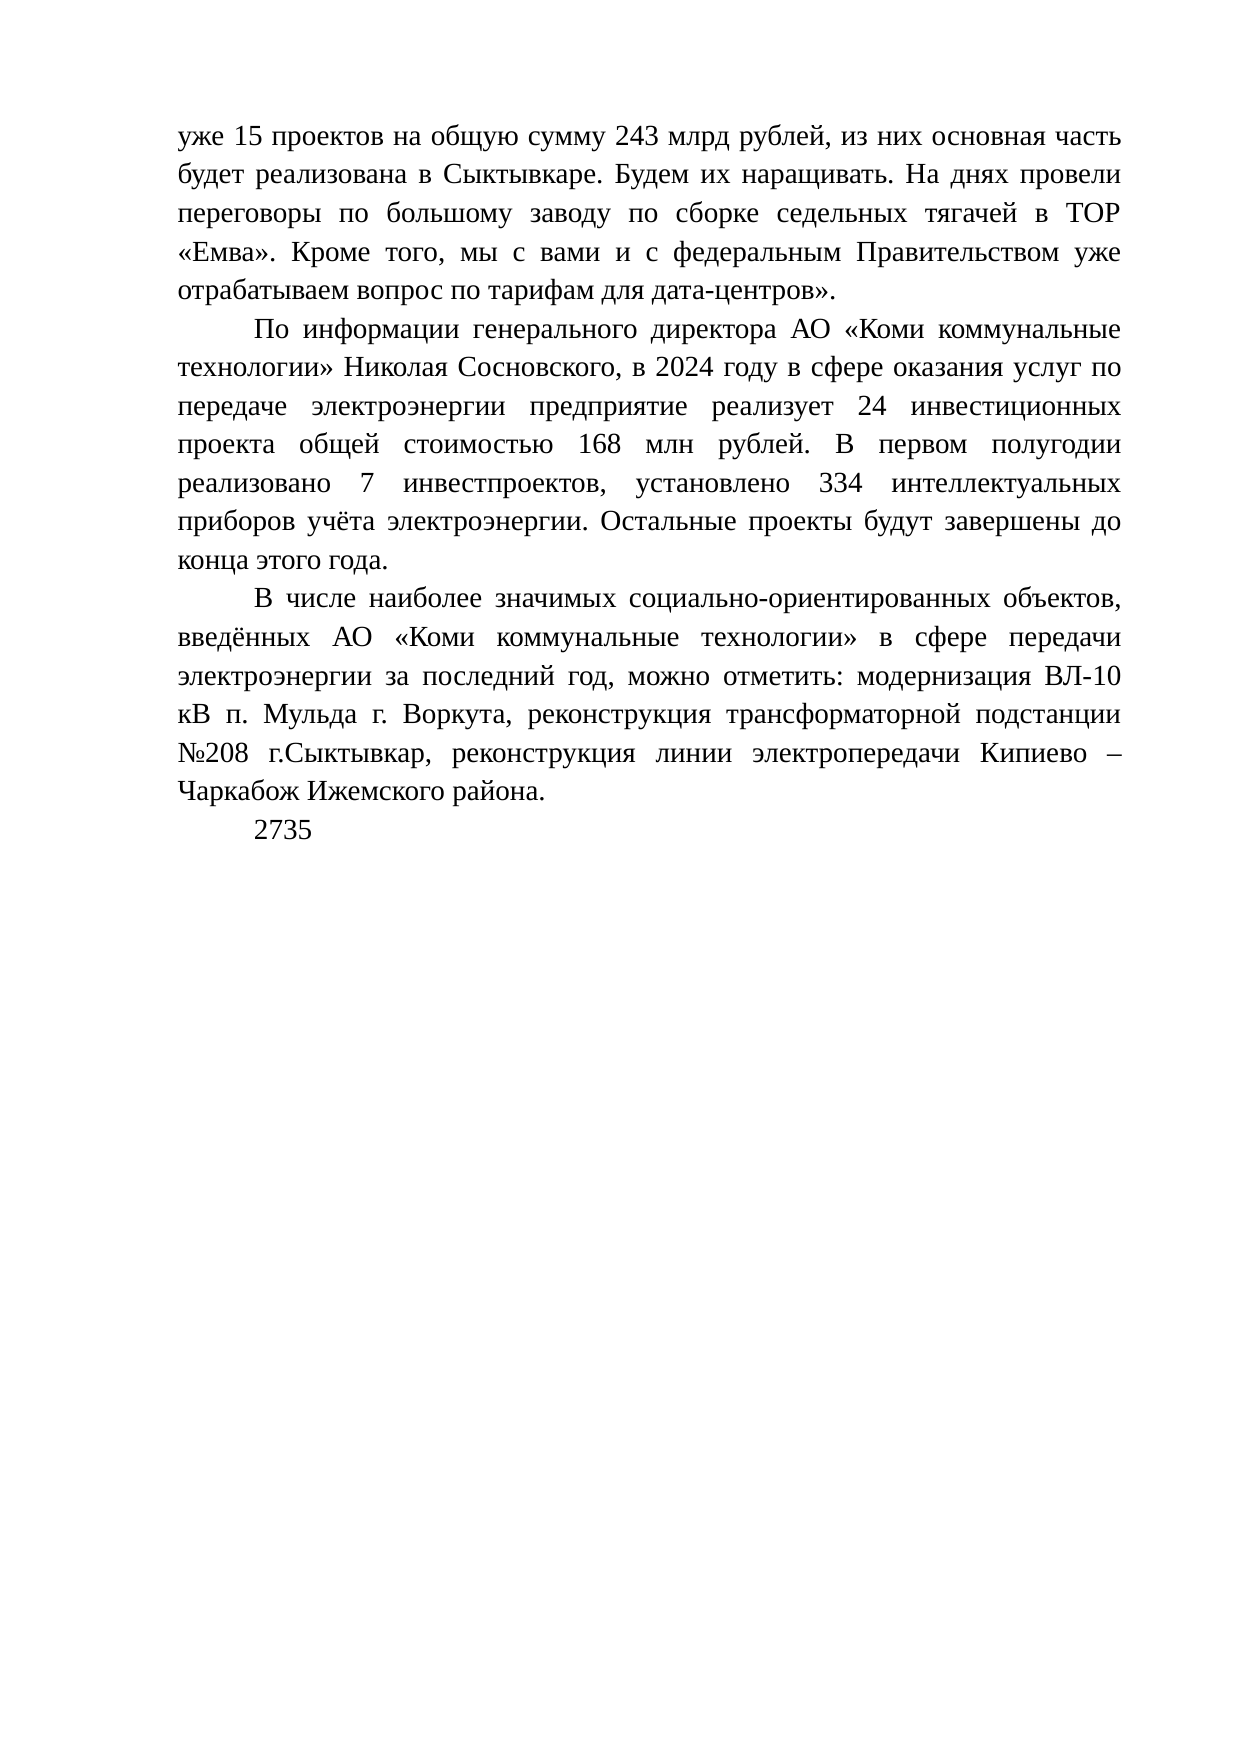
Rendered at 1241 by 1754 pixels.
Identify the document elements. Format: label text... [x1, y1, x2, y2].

text 2735 [177, 812, 1122, 845]
text По информации генерального директора АО «Коми коммунальные технологии» Николая Сосновского, в 2024 году в сфере оказания услуг по передаче электроэнергии предприятие реализует 24 инвестиционных проекта общей стоимостью 168 млн рублей. В первом полугодии реализовано 7 инвестпроектов, установлено 334 интеллектуальных приборов учёта электроэнергии. Остальные проекты будут завершены до конца этого года. [177, 311, 1122, 576]
text В числе наиболее значимых социально-ориентированных объектов, введённых АО «Коми коммунальные технологии» в сфере передачи электроэнергии за последний год, можно отметить: модернизация ВЛ-10 кВ п. Мульда г. Воркута, реконструкция трансформаторной подстанции №208 г.Сыктывкар, реконструкция линии электропередачи Кипиево – Чаркабож Ижемского района. [177, 581, 1122, 807]
text уже 15 проектов на общую сумму 243 млрд рублей, из них основная часть будет реализована в Сыктывкаре. Будем их наращивать. На днях провели переговоры по большому заводу по сборке седельных тягачей в ТОР «Емва». Кроме того, мы с вами и с федеральным Правительством уже отрабатываем вопрос по тарифам для дата-центров». [177, 118, 1122, 306]
